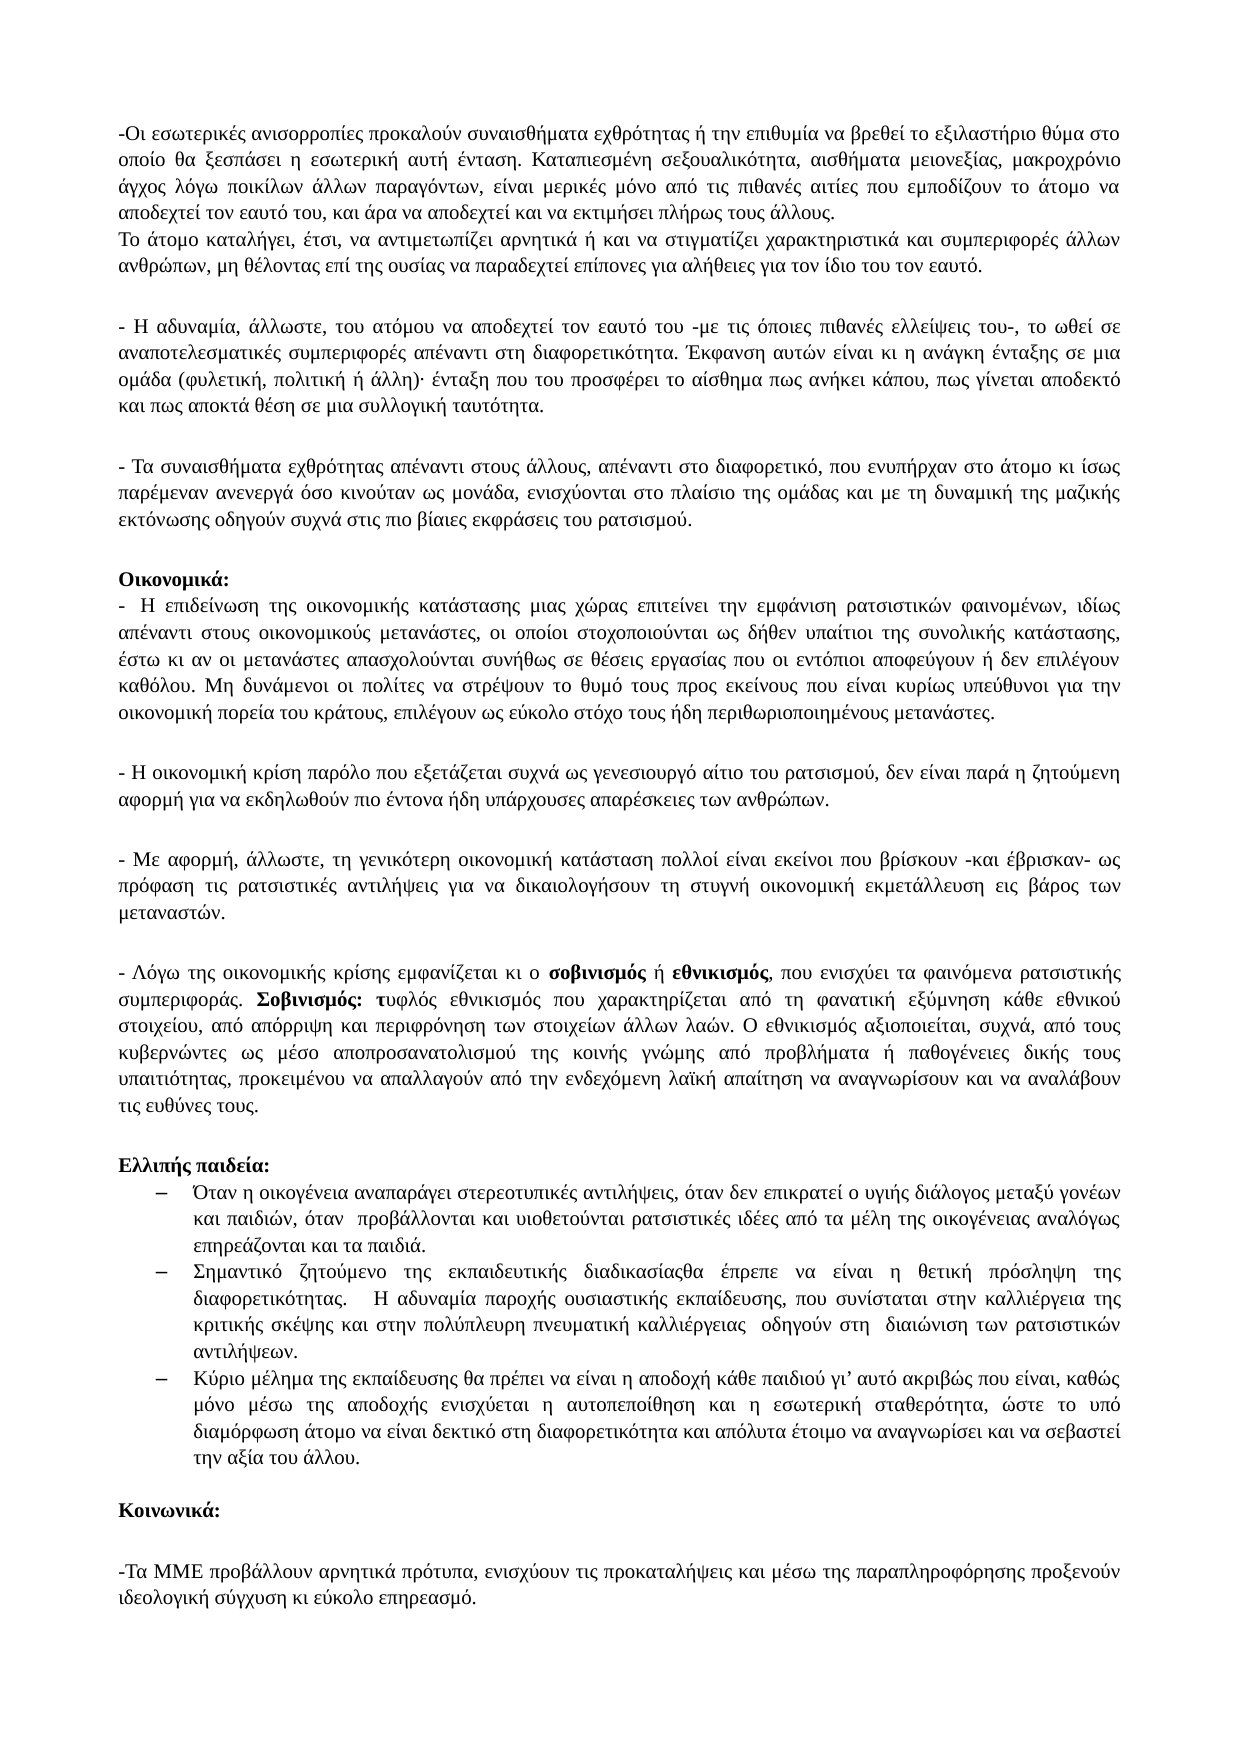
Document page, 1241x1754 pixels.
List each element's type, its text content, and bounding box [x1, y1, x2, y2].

text Οικονομικά: [118, 564, 1122, 591]
text Ελλιπής παιδεία: [118, 1151, 1122, 1177]
text -Οι εσωτερικές ανισορροπίες προκαλούν συναισθήματα εχθρότητας ή την επιθυμία να βρεθεί το εξιλαστήριο θύμα στο οποίο θα ξεσπάσει η εσωτερική αυτή ένταση. Καταπιεσμένη σεξουαλικότητα, αισθήματα μειονεξίας, μακροχρόνιο άγχος λόγω ποικίλων άλλων παραγόντων, είναι μερικές μόνο από τις πιθανές αιτίες που εμποδίζουν το άτομο να αποδεχτεί τον εαυτό του, και άρα να αποδεχτεί και να εκτιμήσει πλήρως τους άλλους. [118, 118, 1122, 224]
text - Τα συναισθήματα εχθρότητας απέναντι στους άλλους, απέναντι στο διαφορετικό, που ενυπήρχαν στο άτομο κι ίσως παρέμεναν ανενεργά όσο κινούταν ως μονάδα, ενισχύονται στο πλαίσιο της ομάδας και με τη δυναμική της μαζικής εκτόνωσης οδηγούν συχνά στις πιο βίαιες εκφράσεις του ρατσισμού. [118, 451, 1122, 531]
list Σημαντικό ζητούμενο της εκπαιδευτικής διαδικασίαςθα έπρεπε να είναι η θετική πρόσληψη της διαφορετικότητας. Η αδυναμία παροχής ουσιαστικής εκπαίδευσης, που συνίσταται στην καλλιέργεια της κριτικής σκέψης και στην πολύπλευρη πνευματική καλλιέργειας οδηγούν στη διαιώνιση των ρατσιστικών αντιλήψεων. [156, 1257, 1122, 1363]
list Όταν η οικογένεια αναπαράγει στερεοτυπικές αντιλήψεις, όταν δεν επικρατεί ο υγιής διάλογος μεταξύ γονέων και παιδιών, όταν προβάλλονται και υιοθετούνται ρατσιστικές ιδέες από τα μέλη της οικογένειας αναλόγως επηρεάζονται και τα παιδιά. [156, 1177, 1122, 1257]
list Κύριο μέλημα της εκπαίδευσης θα πρέπει να είναι η αποδοχή κάθε παιδιού γι’ αυτό ακριβώς που είναι, καθώς μόνο μέσω της αποδοχής ενισχύεται η αυτοπεποίθηση και η εσωτερική σταθερότητα, ώστε το υπό διαμόρφωση άτομο να είναι δεκτικό στη διαφορετικότητα και απόλυτα έτοιμο να αναγνωρίσει και να σεβαστεί την αξία του άλλου. [156, 1363, 1122, 1469]
text - Η επιδείνωση της οικονομικής κατάστασης μιας χώρας επιτείνει την εμφάνιση ρατσιστικών φαινομένων, ιδίως απέναντι στους οικονομικούς μετανάστες, οι οποίοι στοχοποιούνται ως δήθεν υπαίτιοι της συνολικής κατάστασης, έστω κι αν οι μετανάστες απασχολούνται συνήθως σε θέσεις εργασίας που οι εντόπιοι αποφεύγουν ή δεν επιλέγουν καθόλου. Μη δυνάμενοι οι πολίτες να στρέψουν το θυμό τους προς εκείνους που είναι κυρίως υπεύθυνοι για την οικονομική πορεία του κράτους, επιλέγουν ως εύκολο στόχο τους ήδη περιθωριοποιημένους μετανάστες. [118, 591, 1122, 724]
text - Η αδυναμία, άλλωστε, του ατόμου να αποδεχτεί τον εαυτό του -με τις όποιες πιθανές ελλείψεις του-, το ωθεί σε αναποτελεσματικές συμπεριφορές απέναντι στη διαφορετικότητα. Έκφανση αυτών είναι κι η ανάγκη ένταξης σε μια ομάδα (φυλετική, πολιτική ή άλλη)∙ ένταξη που του προσφέρει το αίσθημα πως ανήκει κάπου, πως γίνεται αποδεκτό και πως αποκτά θέση σε μια συλλογική ταυτότητα. [118, 311, 1122, 417]
text - Με αφορμή, άλλωστε, τη γενικότερη οικονομική κατάσταση πολλοί είναι εκείνοι που βρίσκουν -και έβρισκαν- ως πρόφαση τις ρατσιστικές αντιλήψεις για να δικαιολογήσουν τη στυγνή οικονομική εκμετάλλευση εις βάρος των μεταναστών. [118, 844, 1122, 924]
text Κοινωνικά: [118, 1496, 1122, 1522]
text - Η οικονομική κρίση παρόλο που εξετάζεται συχνά ως γενεσιουργό αίτιο του ρατσισμού, δεν είναι παρά η ζητούμενη αφορμή για να εκδηλωθούν πιο έντονα ήδη υπάρχουσες απαρέσκειες των ανθρώπων. [118, 757, 1122, 811]
text Το άτομο καταλήγει, έτσι, να αντιμετωπίζει αρνητικά ή και να στιγματίζει χαρακτηριστικά και συμπεριφορές άλλων ανθρώπων, μη θέλοντας επί της ουσίας να παραδεχτεί επίπονες για αλήθειες για τον ίδιο του τον εαυτό. [118, 224, 1122, 277]
text - Λόγω της οικονομικής κρίσης εμφανίζεται κι ο σοβινισμός ή εθνικισμός, που ενισχύει τα φαινόμενα ρατσιστικής συμπεριφοράς. Σοβινισμός: τυφλός εθνικισμός που χαρακτηρίζεται από τη φανατική εξύμνηση κάθε εθνικού στοιχείου, από απόρριψη και περιφρόνηση των στοιχείων άλλων λαών. Ο εθνικισμός αξιοποιείται, συχνά, από τους κυβερνώντες ως μέσο αποπροσανατολισμού της κοινής γνώμης από προβλήματα ή παθογένειες δικής τους υπαιτιότητας, προκειμένου να απαλλαγούν από την ενδεχόμενη λαϊκή απαίτηση να αναγνωρίσουν και να αναλάβουν τις ευθύνες τους. [118, 957, 1122, 1117]
text -Τα ΜΜΕ προβάλλουν αρνητικά πρότυπα, ενισχύουν τις προκαταλήψεις και μέσω της παραπληροφόρησης προξενούν ιδεολογική σύγχυση κι εύκολο επηρεασμό. [118, 1556, 1122, 1609]
